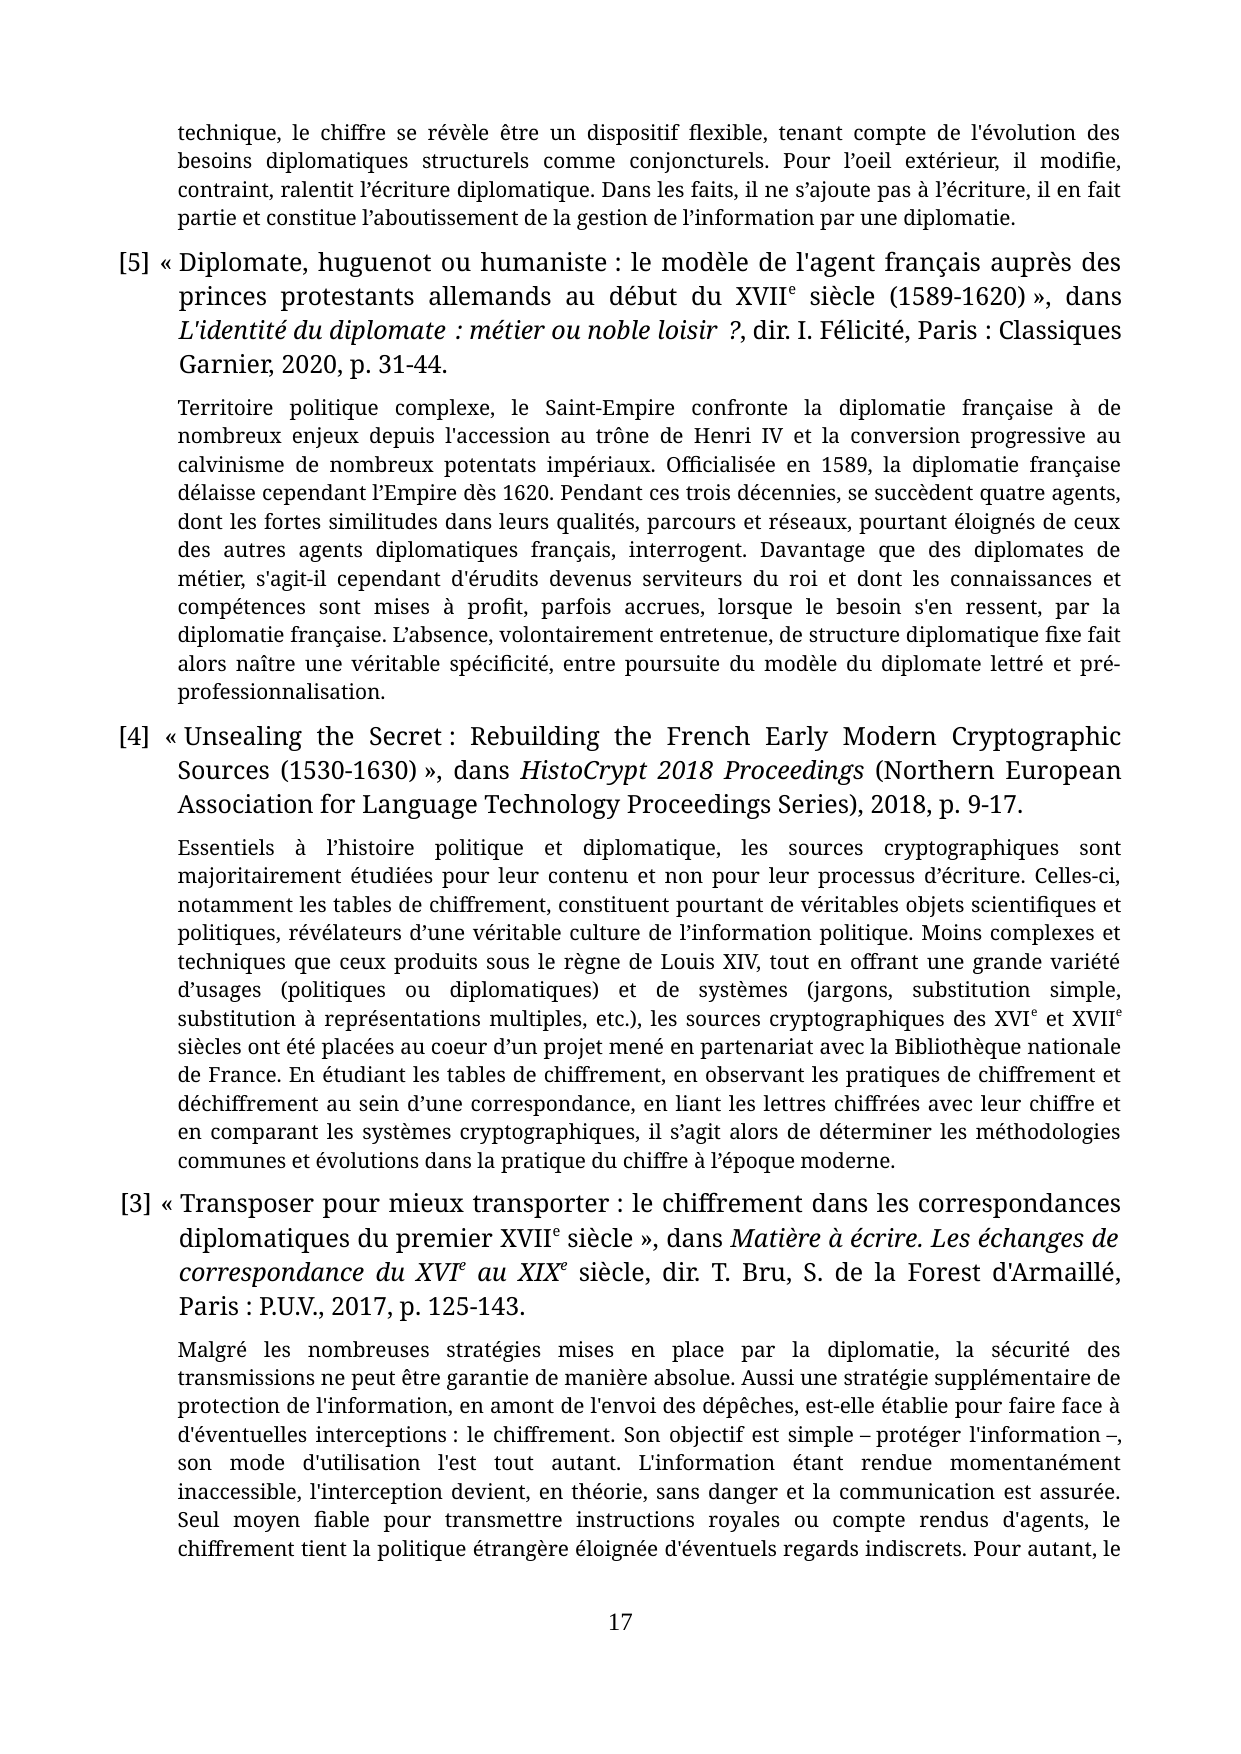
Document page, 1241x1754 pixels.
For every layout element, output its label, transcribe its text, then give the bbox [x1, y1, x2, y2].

text Essentiels à l’histoire politique et diplomatique, les sources cryptographiques sont majoritairement étudiées pour leur contenu et non pour leur processus d’écriture. Celles-ci, notamment les tables de chiffrement, constituent pourtant de véritables objets scientifiques et politiques, révélateurs d’une véritable culture de l’information politique. Moins complexes et techniques que ceux produits sous le règne de Louis XIV, tout en offrant une grande variété d’usages (politiques ou diplomatiques) et de systèmes (jargons, substitution simple, substitution à représentations multiples, etc.), les sources cryptographiques des XVIe et XVIIe siècles ont été placées au coeur d’un projet mené en partenariat avec la Bibliothèque nationale de France. En étudiant les tables de chiffrement, en observant les pratiques de chiffrement et déchiffrement au sein d’une correspondance, en liant les lettres chiffrées avec leur chiffre et en comparant les systèmes cryptographiques, il s’agit alors de déterminer les méthodologies communes et évolutions dans la pratique du chiffre à l’époque moderne. [177, 833, 1122, 1174]
text [5] « Diplomate, huguenot ou humaniste : le modèle de l'agent français auprès des princes protestants allemands au début du XVIIe siècle (1589-1620) », dans L'identité du diplomate : métier ou noble loisir ?, dir. I. Félicité, Paris : Classiques Garnier, 2020, p. 31-44. [118, 244, 1122, 381]
text [3] « Transposer pour mieux transporter : le chiffrement dans les correspondances diplomatiques du premier XVIIe siècle », dans Matière à écrire. Les échanges de correspondance du XVIe au XIXe siècle, dir. T. Bru, S. de la Forest d'Armaillé, Paris : P.U.V., 2017, p. 125-143. [120, 1186, 1122, 1322]
text Territoire politique complexe, le Saint-Empire confronte la diplomatie française à de nombreux enjeux depuis l'accession au trône de Henri IV et la conversion progressive au calvinisme de nombreux potentats impériaux. Officialisée en 1589, la diplomatie française délaisse cependant l’Empire dès 1620. Pendant ces trois décennies, se succèdent quatre agents, dont les fortes similitudes dans leurs qualités, parcours et réseaux, pourtant éloignés de ceux des autres agents diplomatiques français, interrogent. Davantage que des diplomates de métier, s'agit-il cependant d'érudits devenus serviteurs du roi et dont les connaissances et compétences sont mises à profit, parfois accrues, lorsque le besoin s'en ressent, par la diplomatie française. L’absence, volontairement entretenue, de structure diplomatique fixe fait alors naître une véritable spécificité, entre poursuite du modèle du diplomate lettré et pré-professionnalisation. [177, 393, 1122, 706]
text [4] « Unsealing the Secret : Rebuilding the French Early Modern Cryptographic Sources (1530-1630) », dans HistoCrypt 2018 Proceedings (Northern European Association for Language Technology Proceedings Series), 2018, p. 9-17. [118, 718, 1122, 821]
text Malgré les nombreuses stratégies mises en place par la diplomatie, la sécurité des transmissions ne peut être garantie de manière absolue. Aussi une stratégie supplémentaire de protection de l'information, en amont de l'envoi des dépêches, est-elle établie pour faire face à d'éventuelles interceptions : le chiffrement. Son objectif est simple – protéger l'information –, son mode d'utilisation l'est tout autant. L'information étant rendue momentanément inaccessible, l'interception devient, en théorie, sans danger et la communication est assurée. Seul moyen fiable pour transmettre instructions royales ou compte rendus d'agents, le chiffrement tient la politique étrangère éloignée d'éventuels regards indiscrets. Pour autant, le [177, 1335, 1122, 1562]
text technique, le chiffre se révèle être un dispositif flexible, tenant compte de l'évolution des besoins diplomatiques structurels comme conjoncturels. Pour l’oeil extérieur, il modifie, contraint, ralentit l’écriture diplomatique. Dans les faits, il ne s’ajoute pas à l’écriture, il en fait partie et constitue l’aboutissement de la gestion de l’information par une diplomatie. [177, 118, 1122, 232]
